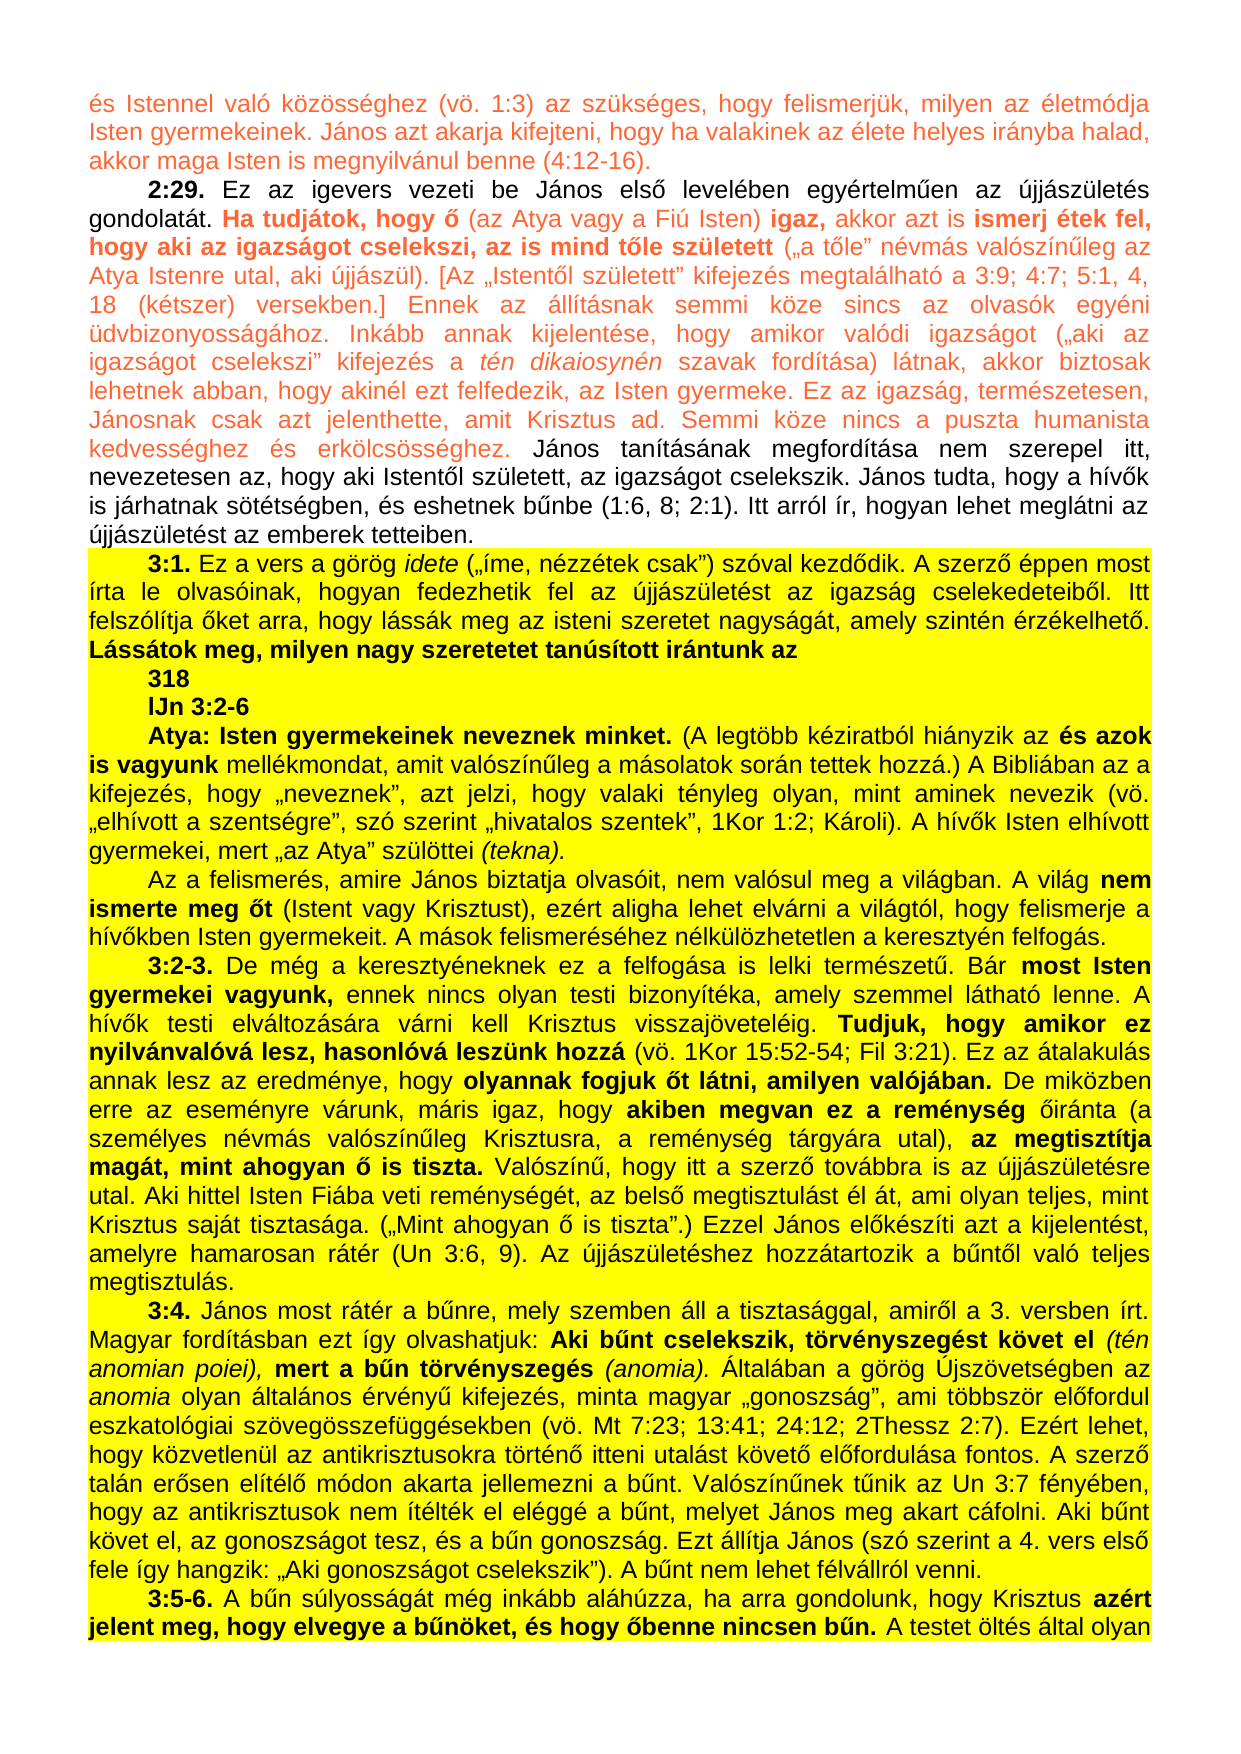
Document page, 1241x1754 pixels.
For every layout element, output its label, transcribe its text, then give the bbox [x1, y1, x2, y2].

text 3:5-6. A bűn súlyosságát még inkább aláhúzza, ha arra gondolunk, hogy Krisztus azért jelent meg, hogy elvegye a bűnöket, és hogy őbenne nincsen bűn. A testet öltés által olyan [88, 1583, 1152, 1641]
text lJn 3:2-6 [88, 692, 1152, 721]
text és Istennel való közösséghez (vö. 1:3) az szükséges, hogy felismerjük, milyen az életmódja Isten gyermekeinek. János azt akarja kifejteni, hogy ha valakinek az élete helyes irányba halad, akkor maga Isten is megnyilvánul benne (4:12-16). [88, 88, 1152, 175]
text Az a felismerés, amire János biztatja olvasóit, nem valósul meg a világban. A világ nem ismerte meg őt (Istent vagy Krisztust), ezért aligha lehet elvárni a világtól, hogy felismerje a hívőkben Isten gyermekeit. A mások felismeréséhez nélkülözhetetlen a keresztyén felfogás. [88, 865, 1152, 951]
text 3:1. Ez a vers a görög idete („íme, nézzétek csak”) szóval kezdődik. A szerző éppen most írta le olvasóinak, hogyan fedezhetik fel az újjászületést az igazság cselekedeteiből. Itt felszólítja őket arra, hogy lássák meg az isteni szeretet nagyságát, amely szintén érzékelhető. Lássátok meg, milyen nagy szeretetet tanúsított irántunk az [88, 548, 1152, 663]
text 3:2-3. De még a keresztyéneknek ez a felfogása is lelki természetű. Bár most Isten gyermekei vagyunk, ennek nincs olyan testi bizonyítéka, amely szemmel látható lenne. A hívők testi elváltozására várni kell Krisztus visszajöveteléig. Tudjuk, hogy amikor ez nyilvánvalóvá lesz, hasonlóvá leszünk hozzá (vö. 1Kor 15:52-54; Fil 3:21). Ez az átalakulás annak lesz az eredménye, hogy olyannak fogjuk őt látni, amilyen valójában. De miközben erre az eseményre várunk, máris igaz, hogy akiben megvan ez a reménység őiránta (a személyes névmás valószínűleg Krisztusra, a reménység tárgyára utal), az megtisztítja magát, mint ahogyan ő is tiszta. Valószínű, hogy itt a szerző továbbra is az újjászületésre utal. Aki hittel Isten Fiába veti reménységét, az belső megtisztulást él át, ami olyan teljes, mint Krisztus saját tisztasága. („Mint ahogyan ő is tiszta”.) Ezzel János előkészíti azt a kijelentést, amelyre hamarosan rátér (Un 3:6, 9). Az újjászületéshez hozzátartozik a bűntől való teljes megtisztulás. [88, 951, 1152, 1296]
text 3:4. János most rátér a bűnre, mely szemben áll a tisztasággal, amiről a 3. versben írt. Magyar fordításban ezt így olvashatjuk: Aki bűnt cselekszik, törvényszegést követ el (tén anomian poiei), mert a bűn törvényszegés (anomia). Általában a görög Újszövetségben az anomia olyan általános érvényű kifejezés, minta magyar „gonoszság”, ami többször előfordul eszkatológiai szövegösszefüggésekben (vö. Mt 7:23; 13:41; 24:12; 2Thessz 2:7). Ezért lehet, hogy közvetlenül az antikrisztusokra történő itteni utalást követő előfordulása fontos. A szerző talán erősen elítélő módon akarta jellemezni a bűnt. Valószínűnek tűnik az Un 3:7 fényében, hogy az antikrisztusok nem ítélték el eléggé a bűnt, melyet János meg akart cáfolni. Aki bűnt követ el, az gonoszságot tesz, és a bűn gonoszság. Ezt állítja János (szó szerint a 4. vers első fele így hangzik: „Aki gonoszságot cselekszik”). A bűnt nem lehet félvállról venni. [88, 1296, 1152, 1583]
text 2:29. Ez az igevers vezeti be János első levelében egyértelműen az újjászületés gondolatát. Ha tudjátok, hogy ő (az Atya vagy a Fiú Isten) igaz, akkor azt is ismerj étek fel, hogy aki az igazságot cselekszi, az is mind tőle született („a tőle” névmás valószínűleg az Atya Istenre utal, aki újjászül). [Az „Istentől született” kifejezés megtalálható a 3:9; 4:7; 5:1, 4, 18 (kétszer) versekben.] Ennek az állításnak semmi köze sincs az olvasók egyéni üdvbizonyosságához. Inkább annak kijelentése, hogy amikor valódi igazságot („aki az igazságot cselekszi” kifejezés a tén dikaiosynén szavak fordítása) látnak, akkor biztosak lehetnek abban, hogy akinél ezt felfedezik, az Isten gyermeke. Ez az igazság, természetesen, Jánosnak csak azt jelenthette, amit Krisztus ad. Semmi köze nincs a puszta humanista kedvességhez és erkölcsösséghez. János tanításának megfordítása nem szerepel itt, nevezetesen az, hogy aki Istentől született, az igazságot cselekszik. János tudta, hogy a hívők is járhatnak sötétségben, és eshetnek bűnbe (1:6, 8; 2:1). Itt arról ír, hogyan lehet meglátni az újjászületést az emberek tetteiben. [88, 175, 1152, 548]
text 318 [88, 663, 1152, 692]
text Atya: Isten gyermekeinek neveznek minket. (A legtöbb kéziratból hiányzik az és azok is vagyunk mellékmondat, amit valószínűleg a másolatok során tettek hozzá.) A Bibliában az a kifejezés, hogy „neveznek”, azt jelzi, hogy valaki tényleg olyan, mint aminek nevezik (vö. „elhívott a szentségre”, szó szerint „hivatalos szentek”, 1Kor 1:2; Károli). A hívők Isten elhívott gyermekei, mert „az Atya” szülöttei (tekna). [88, 721, 1152, 865]
